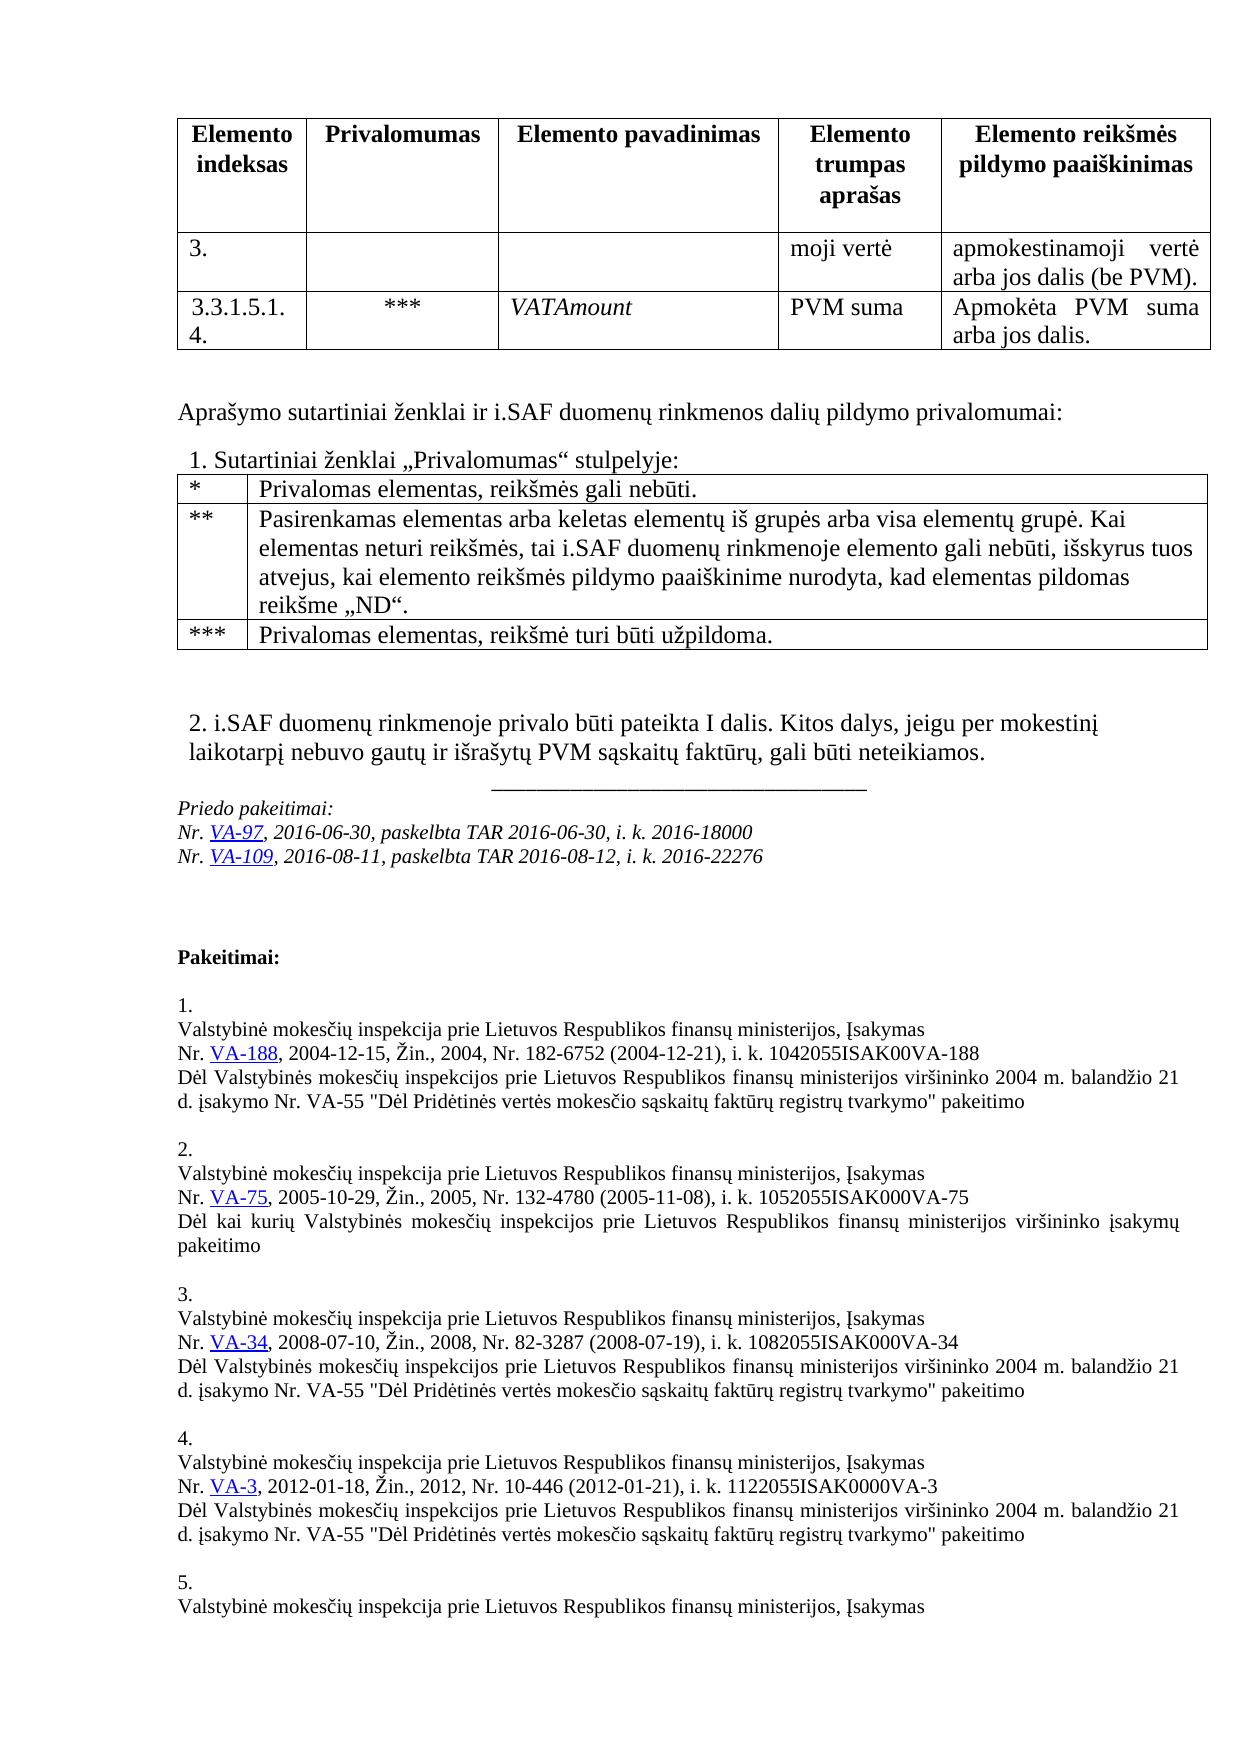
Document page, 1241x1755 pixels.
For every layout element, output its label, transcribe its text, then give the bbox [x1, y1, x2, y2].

table_header Elemento pavadinimas [499, 119, 778, 232]
text Nr. VA-34, 2008-07-10, Žin., 2008, Nr. 82-3287 (2008-07-19), i. k. 1082055ISAK000VA-34 [177, 1330, 1181, 1354]
table_cell Privalomas elementas, reikšmės gali nebūti. [248, 475, 1207, 503]
table_cell [248, 650, 1207, 679]
table_cell PVM suma [779, 292, 941, 349]
text 5. [177, 1570, 1181, 1594]
text Valstybinė mokesčių inspekcija prie Lietuvos Respublikos finansų ministerijos, Įsakymas [177, 1161, 1181, 1185]
table_cell [307, 233, 498, 291]
text Valstybinė mokesčių inspekcija prie Lietuvos Respublikos finansų ministerijos, Įsakymas [177, 1017, 1181, 1041]
table_cell 3. [178, 233, 306, 291]
table_cell moji vertė [779, 233, 941, 291]
text Nr. VA-75, 2005-10-29, Žin., 2005, Nr. 132-4780 (2005-11-08), i. k. 1052055ISAK000VA-75 [177, 1185, 1181, 1209]
table_cell 2. i.SAF duomenų rinkmenoje privalo būti pateikta I dalis. Kitos dalys, jeigu per mokestinį [177, 709, 1207, 737]
text Nr. VA-109, 2016-08-11, paskelbta TAR 2016-08-12, i. k. 2016-22276 [177, 844, 1181, 868]
table_header Elemento trumpas aprašas [779, 119, 941, 232]
text Pakeitimai: [177, 945, 1181, 969]
text Valstybinė mokesčių inspekcija prie Lietuvos Respublikos finansų ministerijos, Įsakymas [177, 1306, 1181, 1330]
text Aprašymo sutartiniai ženklai ir i.SAF duomenų rinkmenos dalių pildymo privalomumai: [177, 397, 1181, 426]
table_header Elemento indeksas [178, 119, 306, 232]
text Dėl Valstybinės mokesčių inspekcijos prie Lietuvos Respublikos finansų ministerijos viršininko 2004 m. balandžio 21 d. įsakymo Nr. VA-55 "Dėl Pridėtinės vertės mokesčio sąskaitų faktūrų registrų tvarkymo" pakeitimo [177, 1354, 1181, 1402]
table_cell [1053, 679, 1207, 708]
table_cell laikotarpį nebuvo gautų ir išrašytų PVM sąskaitų faktūrų, gali būti neteikiamos. [177, 737, 1207, 766]
table_cell [499, 233, 778, 291]
table_cell * [178, 475, 247, 503]
table_cell 3.3.1.5.1.4. [178, 292, 306, 349]
text Nr. VA-97, 2016-06-30, paskelbta TAR 2016-06-30, i. k. 2016-18000 [177, 820, 1181, 844]
table_cell Apmokėta PVM suma arba jos dalis. [942, 292, 1210, 349]
text 4. [177, 1426, 1181, 1450]
text Priedo pakeitimai: [177, 796, 1181, 820]
table_cell VATAmount [499, 292, 778, 349]
table_cell [728, 679, 890, 708]
text Dėl Valstybinės mokesčių inspekcijos prie Lietuvos Respublikos finansų ministerijos viršininko 2004 m. balandžio 21 d. įsakymo Nr. VA-55 "Dėl Pridėtinės vertės mokesčio sąskaitų faktūrų registrų tvarkymo" pakeitimo [177, 1065, 1181, 1113]
table_cell [177, 650, 247, 679]
table_cell ** [178, 504, 247, 619]
text 2. [177, 1137, 1181, 1161]
text _________________________________ [177, 766, 1181, 794]
table_header Elemento reikšmės pildymo paaiškinimas [942, 119, 1210, 232]
table_cell [248, 679, 727, 708]
table_cell [1211, 291, 1240, 349]
table_header Privalomumas [307, 119, 498, 232]
table_cell Pasirenkamas elementas arba keletas elementų iš grupės arba visa elementų grupė. Kai elementas neturi reikšmės, tai i.SAF duomenų rinkmenoje elemento gali nebūti, išskyrus tuos atvejus, kai elemento reikšmės pildymo paaiškinime nurodyta, kad elementas pildomas reikšme „ND“. [248, 504, 1207, 619]
table_cell apmokestinamoji vertė arba jos dalis (be PVM). [942, 233, 1210, 291]
table_cell *** [178, 620, 247, 649]
table_header [1211, 118, 1240, 232]
text Dėl Valstybinės mokesčių inspekcijos prie Lietuvos Respublikos finansų ministerijos viršininko 2004 m. balandžio 21 d. įsakymo Nr. VA-55 "Dėl Pridėtinės vertės mokesčio sąskaitų faktūrų registrų tvarkymo" pakeitimo [177, 1498, 1181, 1546]
text 3. [177, 1282, 1181, 1306]
text Dėl kai kurių Valstybinės mokesčių inspekcijos prie Lietuvos Respublikos finansų ministerijos viršininko įsakymų pakeitimo [177, 1209, 1181, 1257]
text Nr. VA-188, 2004-12-15, Žin., 2004, Nr. 182-6752 (2004-12-21), i. k. 1042055ISAK00VA-188 [177, 1041, 1181, 1065]
table_header 1. Sutartiniai ženklai „Privalomumas“ stulpelyje: [177, 445, 1207, 473]
text Nr. VA-3, 2012-01-18, Žin., 2012, Nr. 10-446 (2012-01-21), i. k. 1122055ISAK0000VA-3 [177, 1474, 1181, 1498]
text 1. [177, 993, 1181, 1017]
table_cell *** [307, 292, 498, 349]
table_cell Privalomas elementas, reikšmė turi būti užpildoma. [248, 620, 1207, 649]
text Valstybinė mokesčių inspekcija prie Lietuvos Respublikos finansų ministerijos, Įsakymas [177, 1594, 1181, 1618]
table_cell [1211, 232, 1240, 291]
table_cell [890, 679, 1053, 708]
table_cell [177, 679, 247, 708]
text Valstybinė mokesčių inspekcija prie Lietuvos Respublikos finansų ministerijos, Įsakymas [177, 1450, 1181, 1474]
